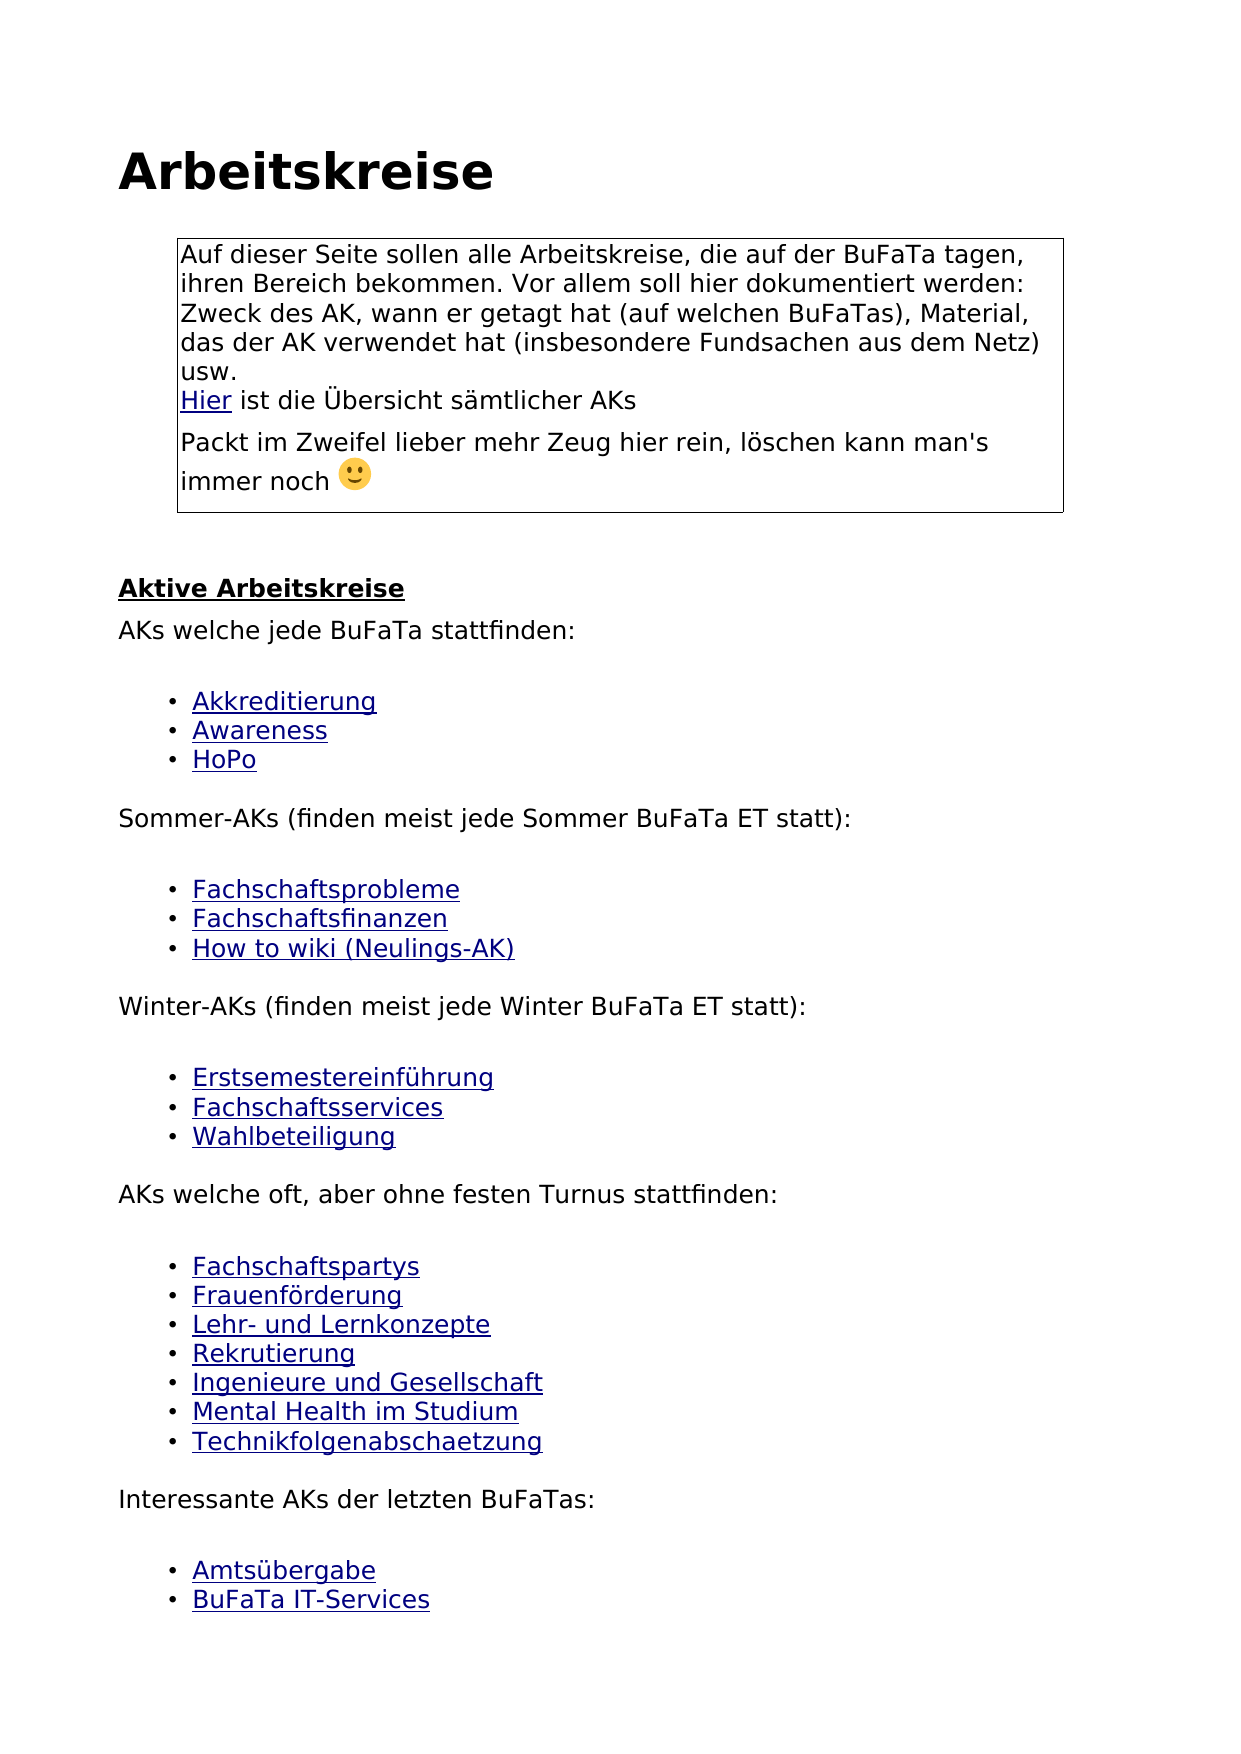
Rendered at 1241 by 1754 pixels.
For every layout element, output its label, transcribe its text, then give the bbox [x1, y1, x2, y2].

list Awareness [177, 716, 1122, 746]
list Akkreditierung [177, 687, 1122, 716]
list Erstsemestereinführung [177, 1063, 1122, 1093]
list Frauenförderung [177, 1281, 1122, 1310]
list Amtsübergabe [177, 1556, 1122, 1586]
list Lehr- und Lernkonzepte [177, 1310, 1122, 1339]
list Mental Health im Studium [177, 1397, 1122, 1427]
list HoPo [177, 746, 1122, 775]
list Technikfolgenabschaetzung [177, 1427, 1122, 1456]
text Sommer-AKs (finden meist jede Sommer BuFaTa ET statt): [118, 804, 1122, 833]
text AKs welche jede BuFaTa stattfinden: [118, 616, 1122, 645]
text Winter-AKs (finden meist jede Winter BuFaTa ET statt): [118, 992, 1122, 1022]
list Fachschaftsfinanzen [177, 904, 1122, 934]
list Fachschaftsservices [177, 1093, 1122, 1122]
list Rekrutierung [177, 1339, 1122, 1368]
list How to wiki (Neulings-AK) [177, 934, 1122, 963]
list Fachschaftspartys [177, 1252, 1122, 1281]
text Aktive Arbeitskreise [118, 574, 1122, 604]
table_header Auf dieser Seite sollen alle Arbeitskreise, die auf der BuFaTa tagen, ihren Bereich bekommen. Vor allem soll hier dokumentiert werden: Zweck des AK, wann er getagt hat (auf welchen BuFaTas), Material, das der AK verwendet hat (insbesondere Fundsachen aus dem Netz) usw. Hier ist die Übersicht sämtlicher AKs Packt im Zweifel lieber mehr Zeug hier rein, löschen kann man's immer noch [178, 239, 1063, 512]
text AKs welche oft, aber ohne festen Turnus stattfinden: [118, 1181, 1122, 1210]
list Wahlbeteiligung [177, 1122, 1122, 1151]
list BuFaTa IT-Services [177, 1586, 1122, 1615]
list Fachschaftsprobleme [177, 875, 1122, 904]
subtitle Arbeitskreise [118, 143, 1122, 201]
list Ingenieure und Gesellschaft [177, 1368, 1122, 1397]
text Interessante AKs der letzten BuFaTas: [118, 1485, 1122, 1514]
